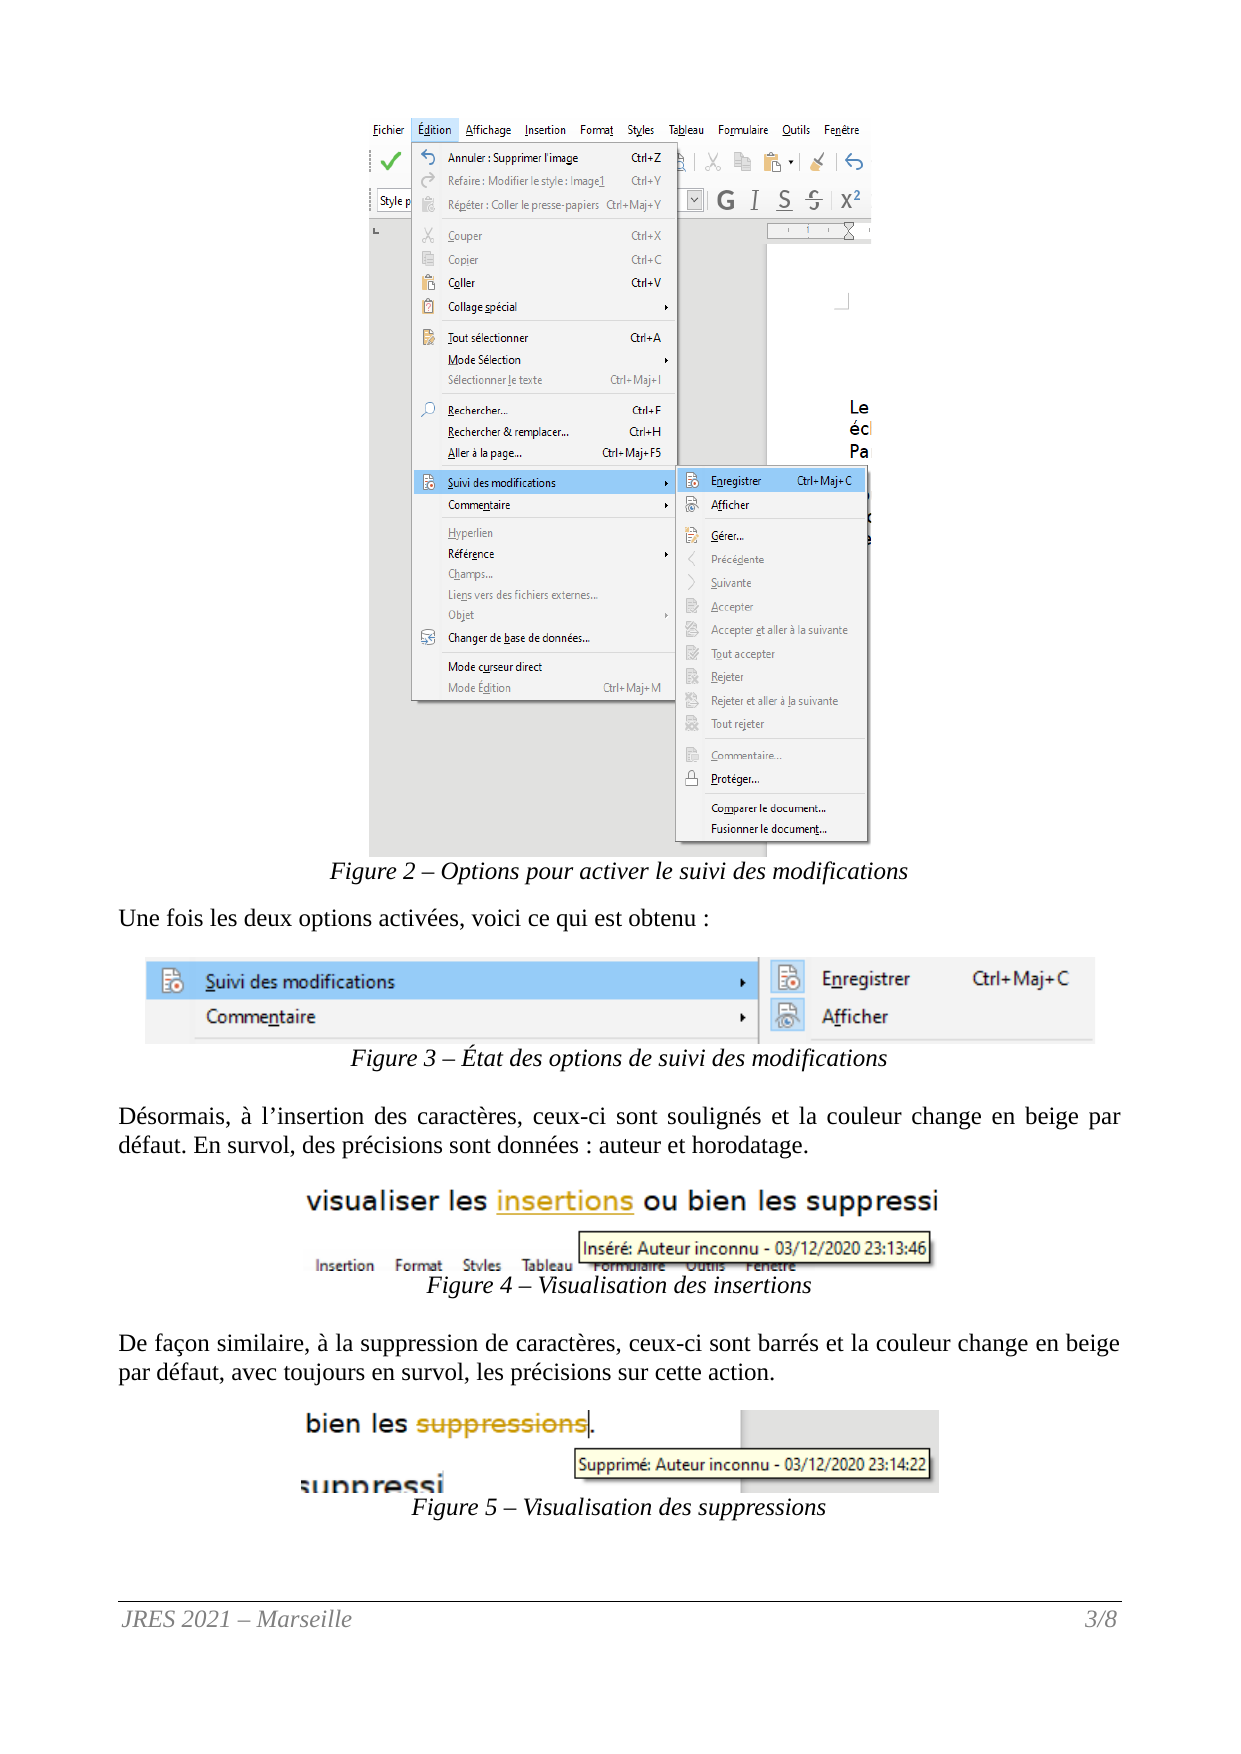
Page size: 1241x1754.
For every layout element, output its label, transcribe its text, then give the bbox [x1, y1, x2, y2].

picture [303, 1187, 938, 1271]
text Figure 3 – État des options de suivi des modifications [145, 1044, 1095, 1072]
text Figure 4 – Visualisation des insertions [303, 1271, 937, 1299]
picture [301, 1410, 939, 1493]
text Figure 5 – Visualisation des suppressions [301, 1493, 939, 1521]
text Figure 2 – Options pour activer le suivi des modifications [118, 118, 1122, 885]
picture [145, 957, 1096, 1044]
text De façon similaire, à la suppression de caractères, ceux-ci sont barrés et la couleur change en beige par défaut, avec toujours en survol, les précisions sur cette action. [118, 1170, 1122, 1386]
text Une fois les deux options activées, voici ce qui est obtenu : [118, 903, 1122, 932]
picture [369, 118, 872, 857]
text Désormais, à l’insertion des caractères, ceux-ci sont soulignés et la couleur change en beige par défaut. En survol, des précisions sont données : auteur et horodatage. [118, 944, 1122, 1158]
